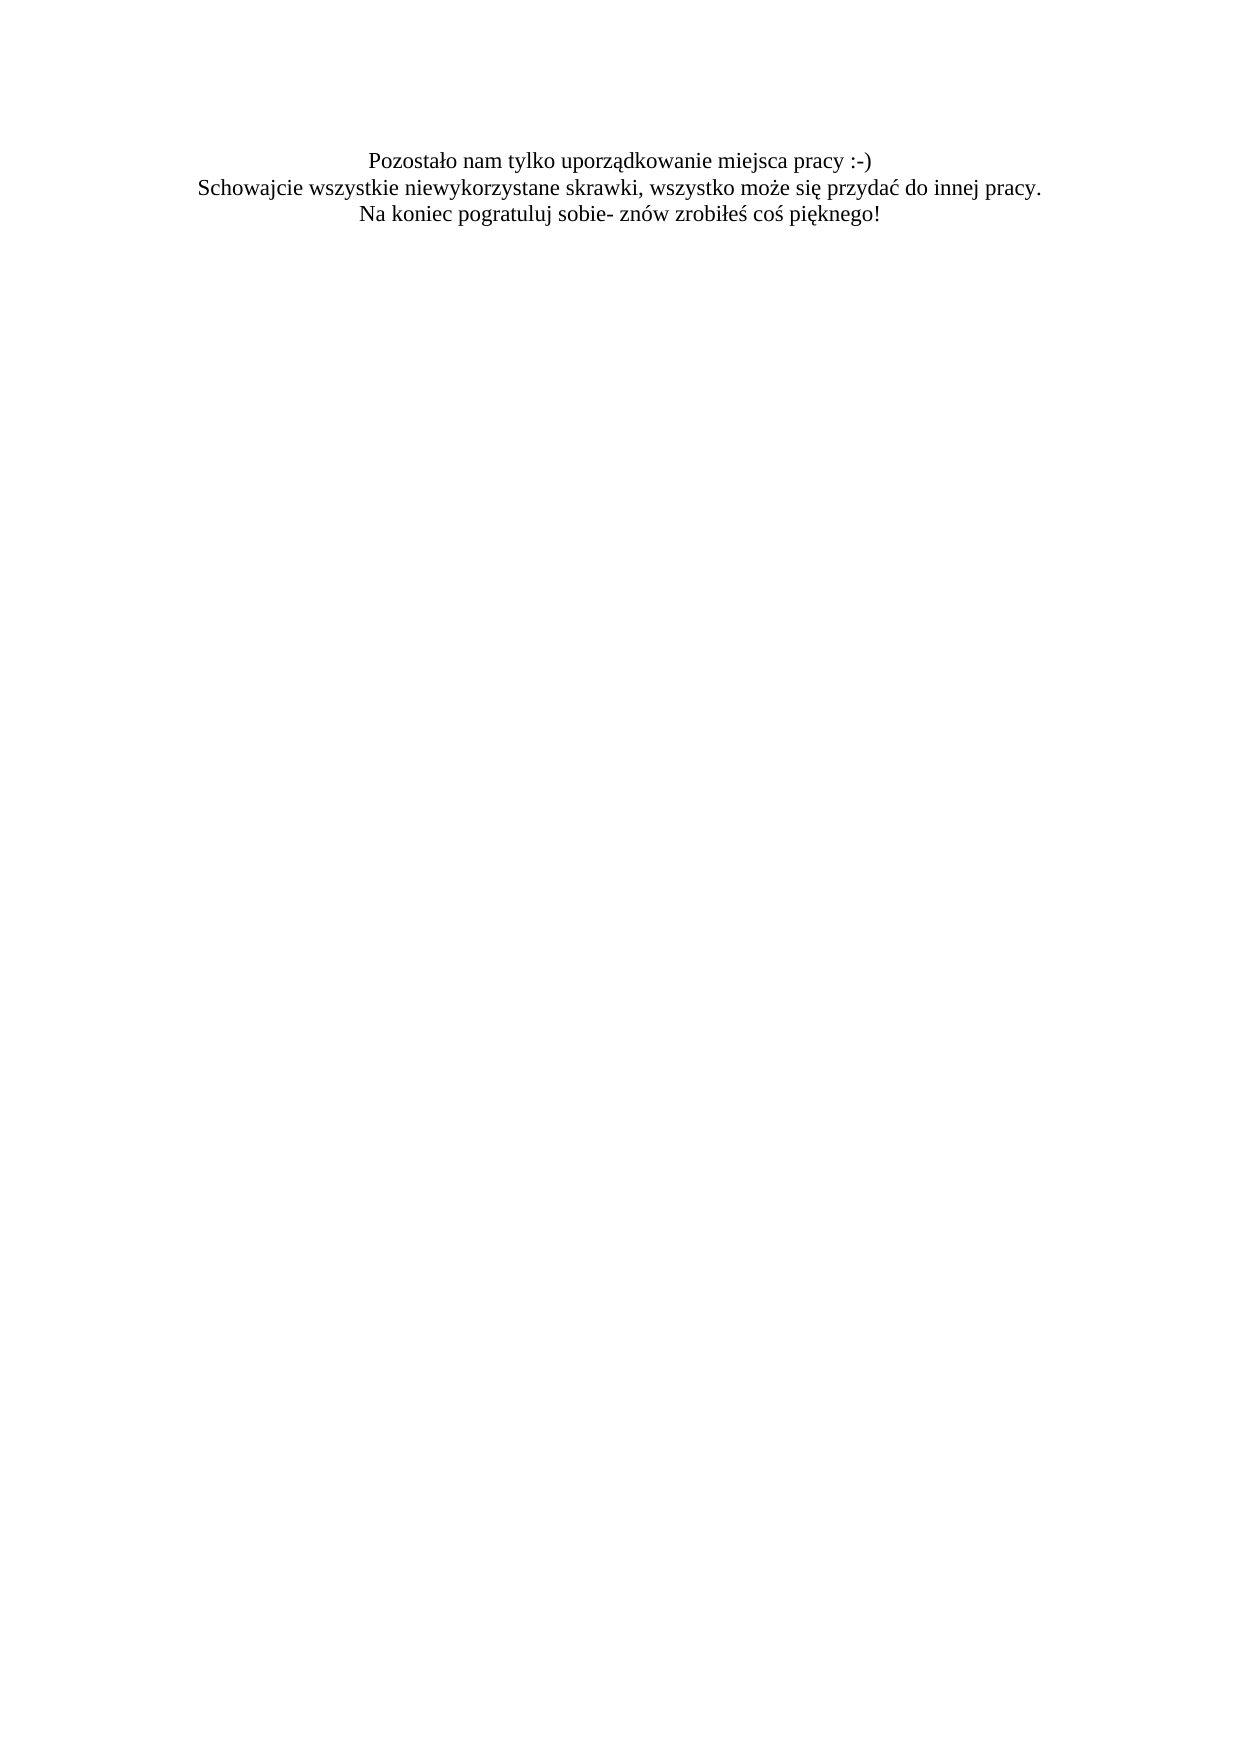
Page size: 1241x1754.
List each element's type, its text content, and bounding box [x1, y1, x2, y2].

text Na koniec pogratuluj sobie- znów zrobiłeś coś pięknego! [148, 200, 1093, 227]
text Schowajcie wszystkie niewykorzystane skrawki, wszystko może się przydać do innej pracy. [148, 174, 1093, 200]
text Pozostało nam tylko uporządkowanie miejsca pracy :-) [148, 148, 1093, 174]
